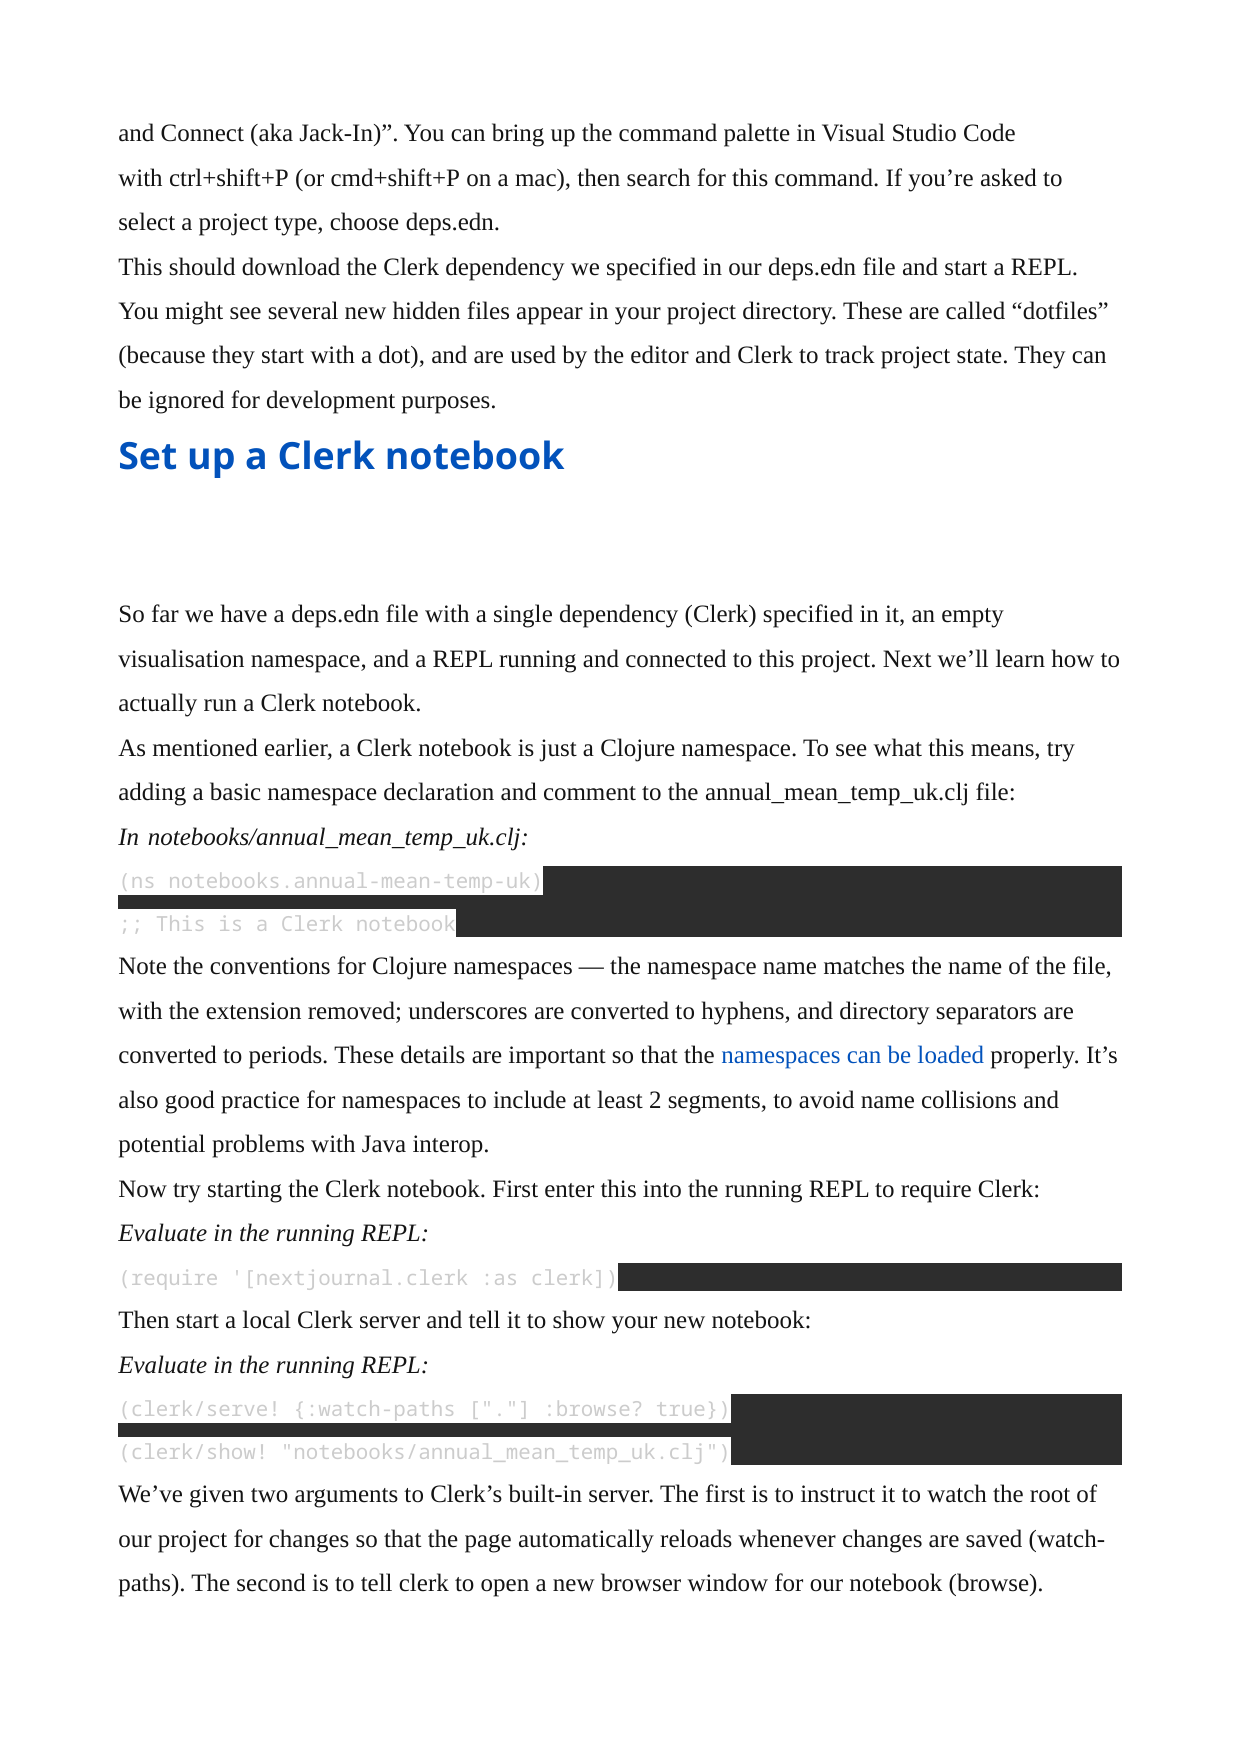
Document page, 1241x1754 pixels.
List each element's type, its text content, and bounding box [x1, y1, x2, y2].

text and Connect (aka Jack-In)”. You can bring up the command palette in Visual Studio Code with ctrl+shift+P (or cmd+shift+P on a mac), then search for this command. If you’re asked to select a project type, choose deps.edn. [118, 118, 1122, 236]
text (clerk/serve! {:watch-paths ["."] :browse? true}) [118, 1394, 1122, 1423]
text Then start a local Clerk server and tell it to show your new notebook: [118, 1305, 1122, 1334]
text So far we have a deps.edn file with a single dependency (Clerk) specified in it, an empty visualisation namespace, and a REPL running and connected to this project. Next we’ll learn how to actually run a Clerk notebook. [118, 599, 1122, 717]
text ;; This is a Clerk notebook [118, 909, 1122, 937]
text Evaluate in the running REPL: [118, 1218, 1122, 1247]
text You might see several new hidden files appear in your project directory. These are called “dotfiles” (because they start with a dot), and are used by the editor and Clerk to track project state. They can be ignored for development purposes. [118, 296, 1122, 414]
text Evaluate in the running REPL: [118, 1350, 1122, 1379]
text (require '[nextjournal.clerk :as clerk]) [118, 1263, 1122, 1291]
text In notebooks/annual_mean_temp_uk.clj: [118, 822, 1122, 851]
text (ns notebooks.annual-mean-temp-uk) [118, 866, 1122, 895]
text (clerk/show! "notebooks/annual_mean_temp_uk.clj") [118, 1437, 1122, 1465]
text This should download the Clerk dependency we specified in our deps.edn file and start a REPL. [118, 252, 1122, 280]
subtitle Set up a Clerk notebook [118, 429, 1122, 481]
text Now try starting the Clerk notebook. First enter this into the running REPL to require Clerk: [118, 1174, 1122, 1203]
text As mentioned earlier, a Clerk notebook is just a Clojure namespace. To see what this means, try adding a basic namespace declaration and comment to the annual_mean_temp_uk.clj file: [118, 733, 1122, 806]
text We’ve given two arguments to Clerk’s built-in server. The first is to instruct it to watch the root of our project for changes so that the page automatically reloads whenever changes are saved (watch-paths). The second is to tell clerk to open a new browser window for our notebook (browse). [118, 1479, 1122, 1597]
text Note the conventions for Clojure namespaces — the namespace name matches the name of the file, with the extension removed; underscores are converted to hyphens, and directory separators are converted to periods. These details are important so that the namespaces can be loaded properly. It’s also good practice for namespaces to include at least 2 segments, to avoid name collisions and potential problems with Java interop. [118, 951, 1122, 1158]
